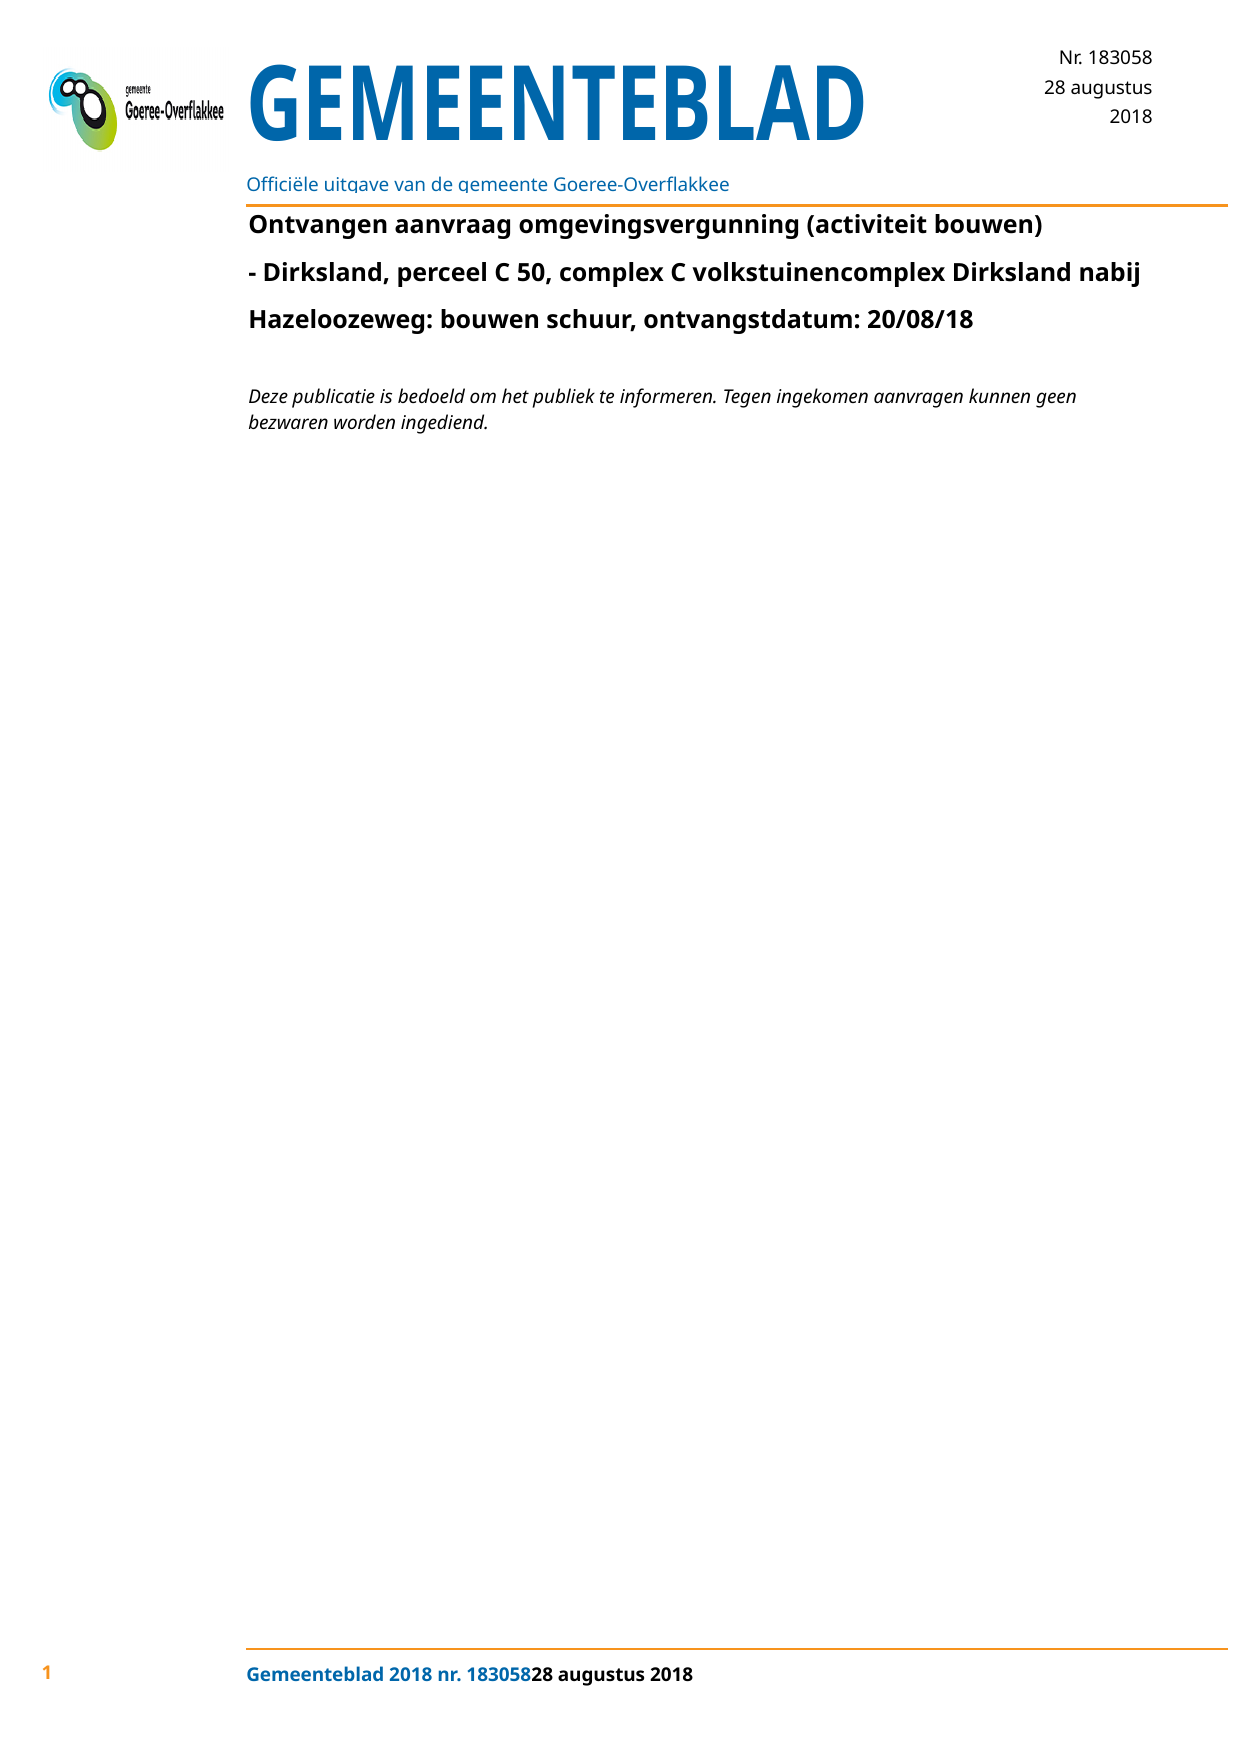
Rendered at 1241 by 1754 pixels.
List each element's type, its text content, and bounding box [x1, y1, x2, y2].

picture [41, 47, 231, 172]
text Deze publicatie is bedoeld om het publiek te informeren. Tegen ingekomen aanvragen kunnen geen bezwaren worden ingediend. [248, 384, 1152, 435]
text Ontvangen aanvraag omgevingsvergunning (activiteit bouwen) - Dirksland, perceel C 50, complex C volkstuinencomplex Dirksland nabij Hazeloozeweg: bouwen schuur, ontvangstdatum: 20/08/18 [248, 207, 1152, 336]
